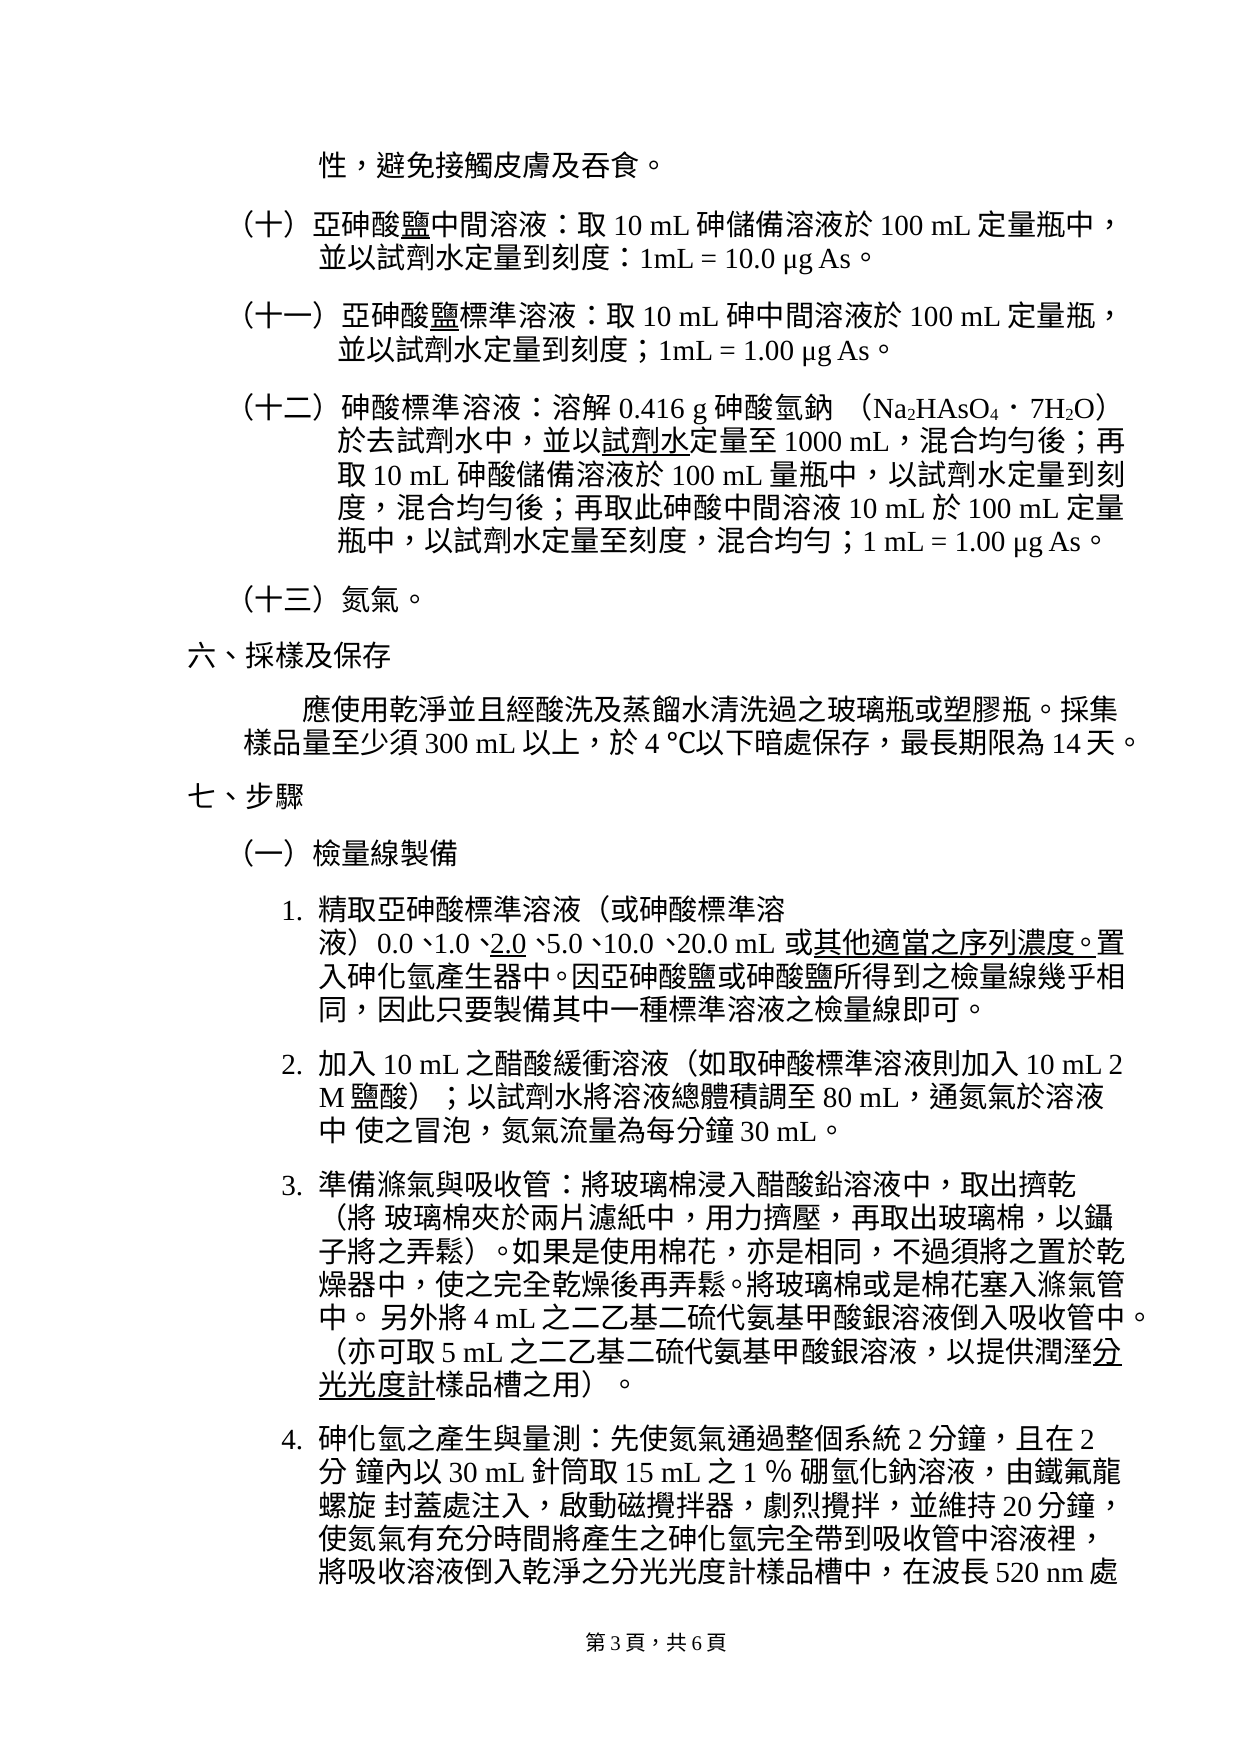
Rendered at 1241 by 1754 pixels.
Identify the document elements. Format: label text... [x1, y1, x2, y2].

list 採樣及保存 [187, 639, 1125, 673]
list 亞砷酸鹽中間溶液：取10 mL砷儲備溶液於100 mL定量瓶中，並以試劑水定量到刻度：1mL = 10.0 μg As。 [225, 208, 1125, 275]
list 亞砷酸鹽標準溶液：取10 mL 砷中間溶液於100 mL定量瓶，並以試劑水定量到刻度；1mL = 1.00 μg As。 [225, 300, 1125, 367]
list 精取亞砷酸標準溶液（或砷酸標準溶液）0.0、1.0、2.0、5.0、10.0、20.0 mL或其他適當之序列濃度。置入砷化氫產生器中。因亞砷酸鹽或砷酸鹽所得到之檢量線幾乎相同，因此只要製備其中一種標準溶液之檢量線即可。 [281, 894, 1125, 1027]
list 砷化氫之產生與量測：先使氮氣通過整個系統2分鐘，且在2分 鐘內以30 mL針筒取15 mL之1 ％ 硼氫化鈉溶液，由鐵氟龍螺旋 封蓋處注入，啟動磁攪拌器，劇烈攪拌，並維持20分鐘，使氮氣有充分時間將產生之砷化氫完全帶到吸收管中溶液裡，將吸收溶液倒入乾淨之分光光度計樣品槽中，在波長520 nm處 [281, 1423, 1125, 1589]
list 加入10 mL之醋酸緩衝溶液（如取砷酸標準溶液則加入10 mL 2 M鹽酸）；以試劑水將溶液總體積調至80 mL，通氮氣於溶液中 使之冒泡，氮氣流量為每分鐘30 mL。 [281, 1048, 1125, 1148]
list 檢量線製備 [225, 837, 1125, 871]
list 性，避免接觸皮膚及吞食。 [225, 150, 1125, 183]
list 砷酸標準溶液：溶解0.416 g砷酸氫鈉 （Na2HAsO4．7H2O）於去試劑水中，並以試劑水定量至1000 mL，混合均勻後；再取10 mL 砷酸儲備溶液於100 mL量瓶中，以試劑水定量到刻度，混合均勻後；再取此砷酸中間溶液10 mL於100 mL定量瓶中，以試劑水定量至刻度，混合均勻；1 mL = 1.00 μg As。 [225, 392, 1125, 558]
list 氮氣。 [225, 583, 1125, 617]
list 準備滌氣與吸收管：將玻璃棉浸入醋酸鉛溶液中，取出擠乾（將 玻璃棉夾於兩片濾紙中，用力擠壓，再取出玻璃棉，以鑷子將之弄鬆）。如果是使用棉花，亦是相同，不過須將之置於乾燥器中，使之完全乾燥後再弄鬆。將玻璃棉或是棉花塞入滌氣管中。 另外將4 mL之二乙基二硫代氨基甲酸銀溶液倒入吸收管中。（亦可取5 mL之二乙基二硫代氨基甲酸銀溶液，以提供潤溼分光光度計樣品槽之用）。 [281, 1169, 1125, 1402]
list 步驟 [187, 781, 1125, 814]
text 應使用乾淨並且經酸洗及蒸餾水清洗過之玻璃瓶或塑膠瓶。採集樣品量至少須300 mL 以上，於4 ℃以下暗處保存，最長期限為14天。 [243, 694, 1125, 760]
